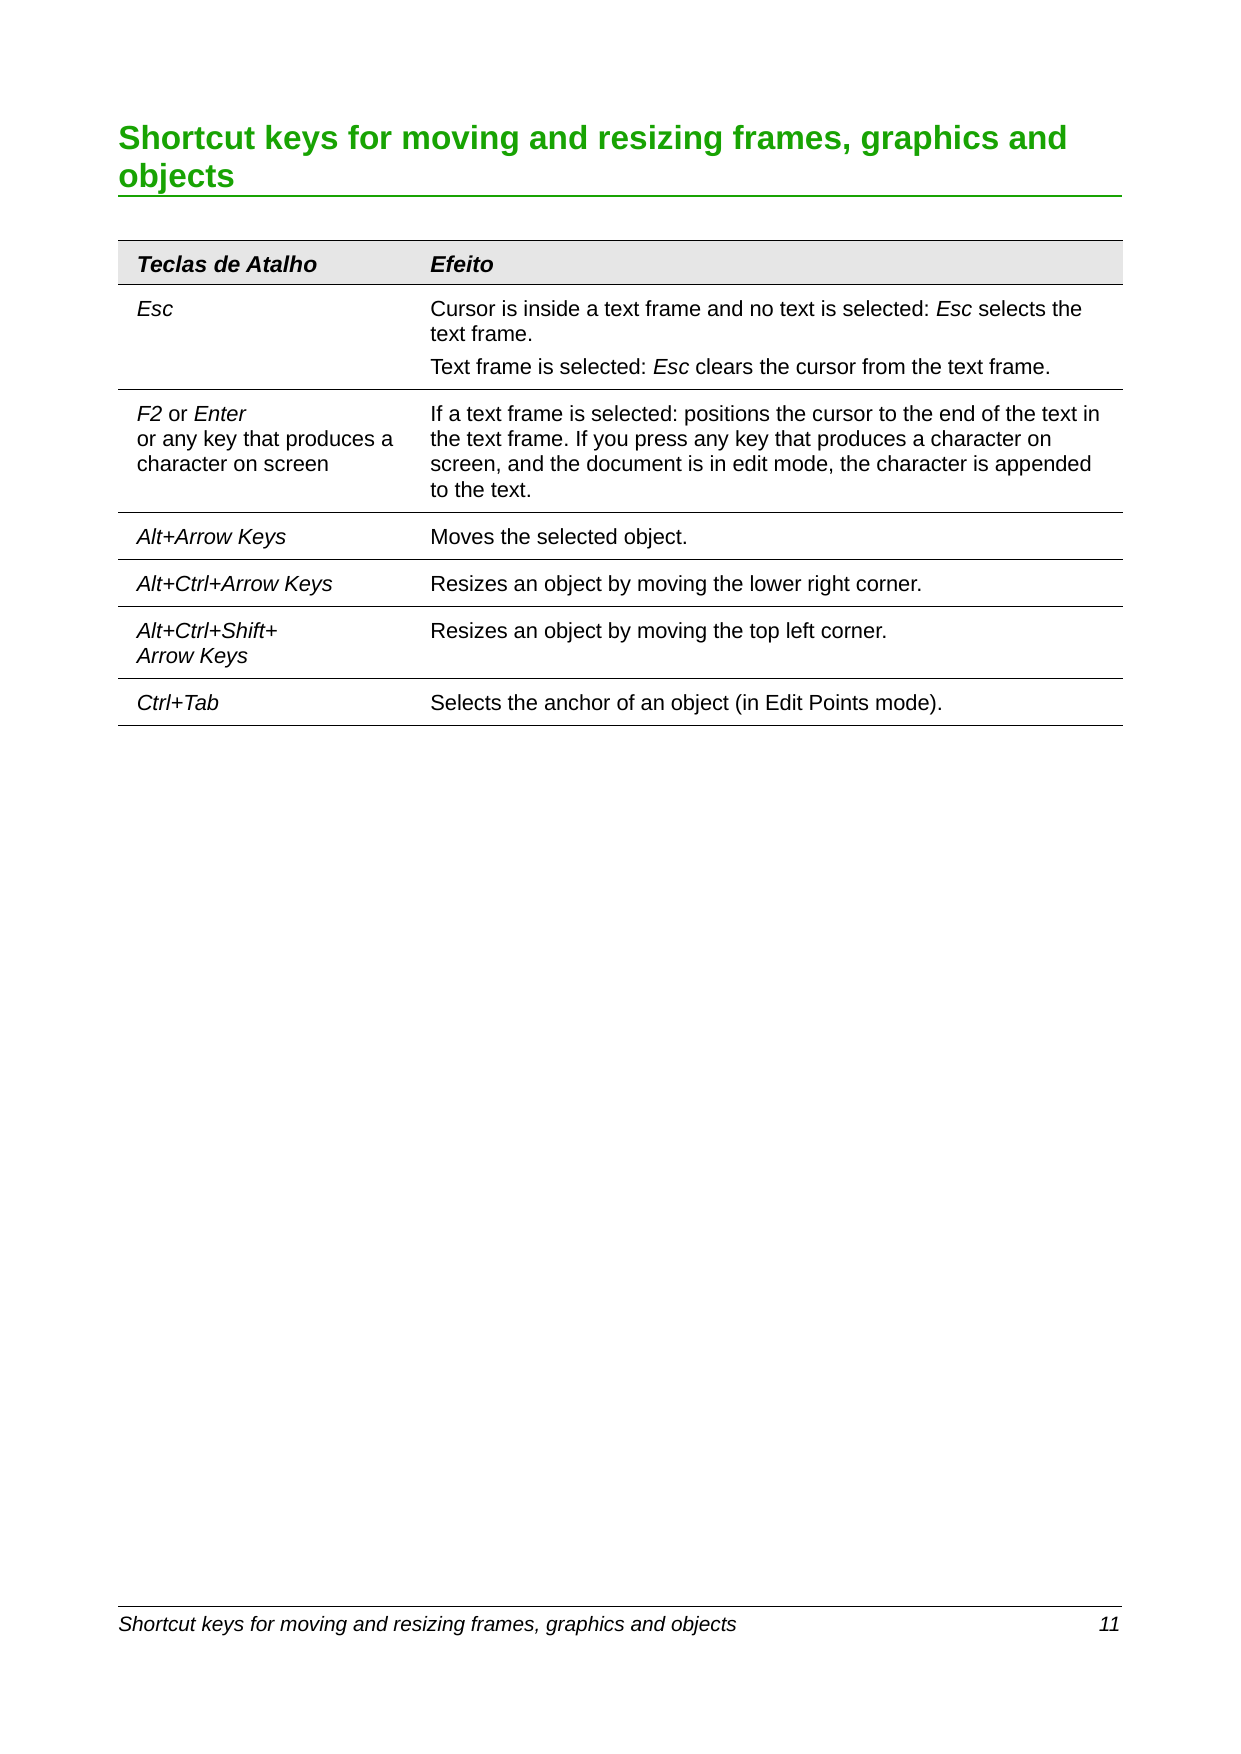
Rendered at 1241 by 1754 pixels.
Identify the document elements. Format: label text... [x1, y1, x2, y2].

table_cell Selects the anchor of an object (in Edit Points mode). [412, 679, 1123, 725]
table_cell F2 or Enter or any key that produces a character on screen [118, 390, 412, 512]
table_cell If a text frame is selected: positions the cursor to the end of the text in the text frame. If you press any key that produces a character on screen, and the document is in edit mode, the character is appended to the text. [412, 390, 1123, 512]
table_cell Alt+Ctrl+Arrow Keys [118, 560, 412, 606]
table_cell Alt+Ctrl+Shift+ Arrow Keys [118, 607, 412, 678]
table_cell Moves the selected object. [412, 513, 1123, 559]
table_cell Alt+Arrow Keys [118, 513, 412, 559]
table_cell Resizes an object by moving the top left corner. [412, 607, 1123, 678]
table_header Efeito [412, 241, 1123, 284]
table_cell Resizes an object by moving the lower right corner. [412, 560, 1123, 606]
table_cell Cursor is inside a text frame and no text is selected: Esc selects the text frame. Text frame is selected: Esc clears the cursor from the text frame. [412, 285, 1123, 389]
table_cell Esc [118, 285, 412, 389]
table_header Teclas de Atalho [118, 241, 412, 284]
subtitle Shortcut keys for moving and resizing frames, graphics and objects [118, 118, 1122, 195]
table_cell Ctrl+Tab [118, 679, 412, 725]
